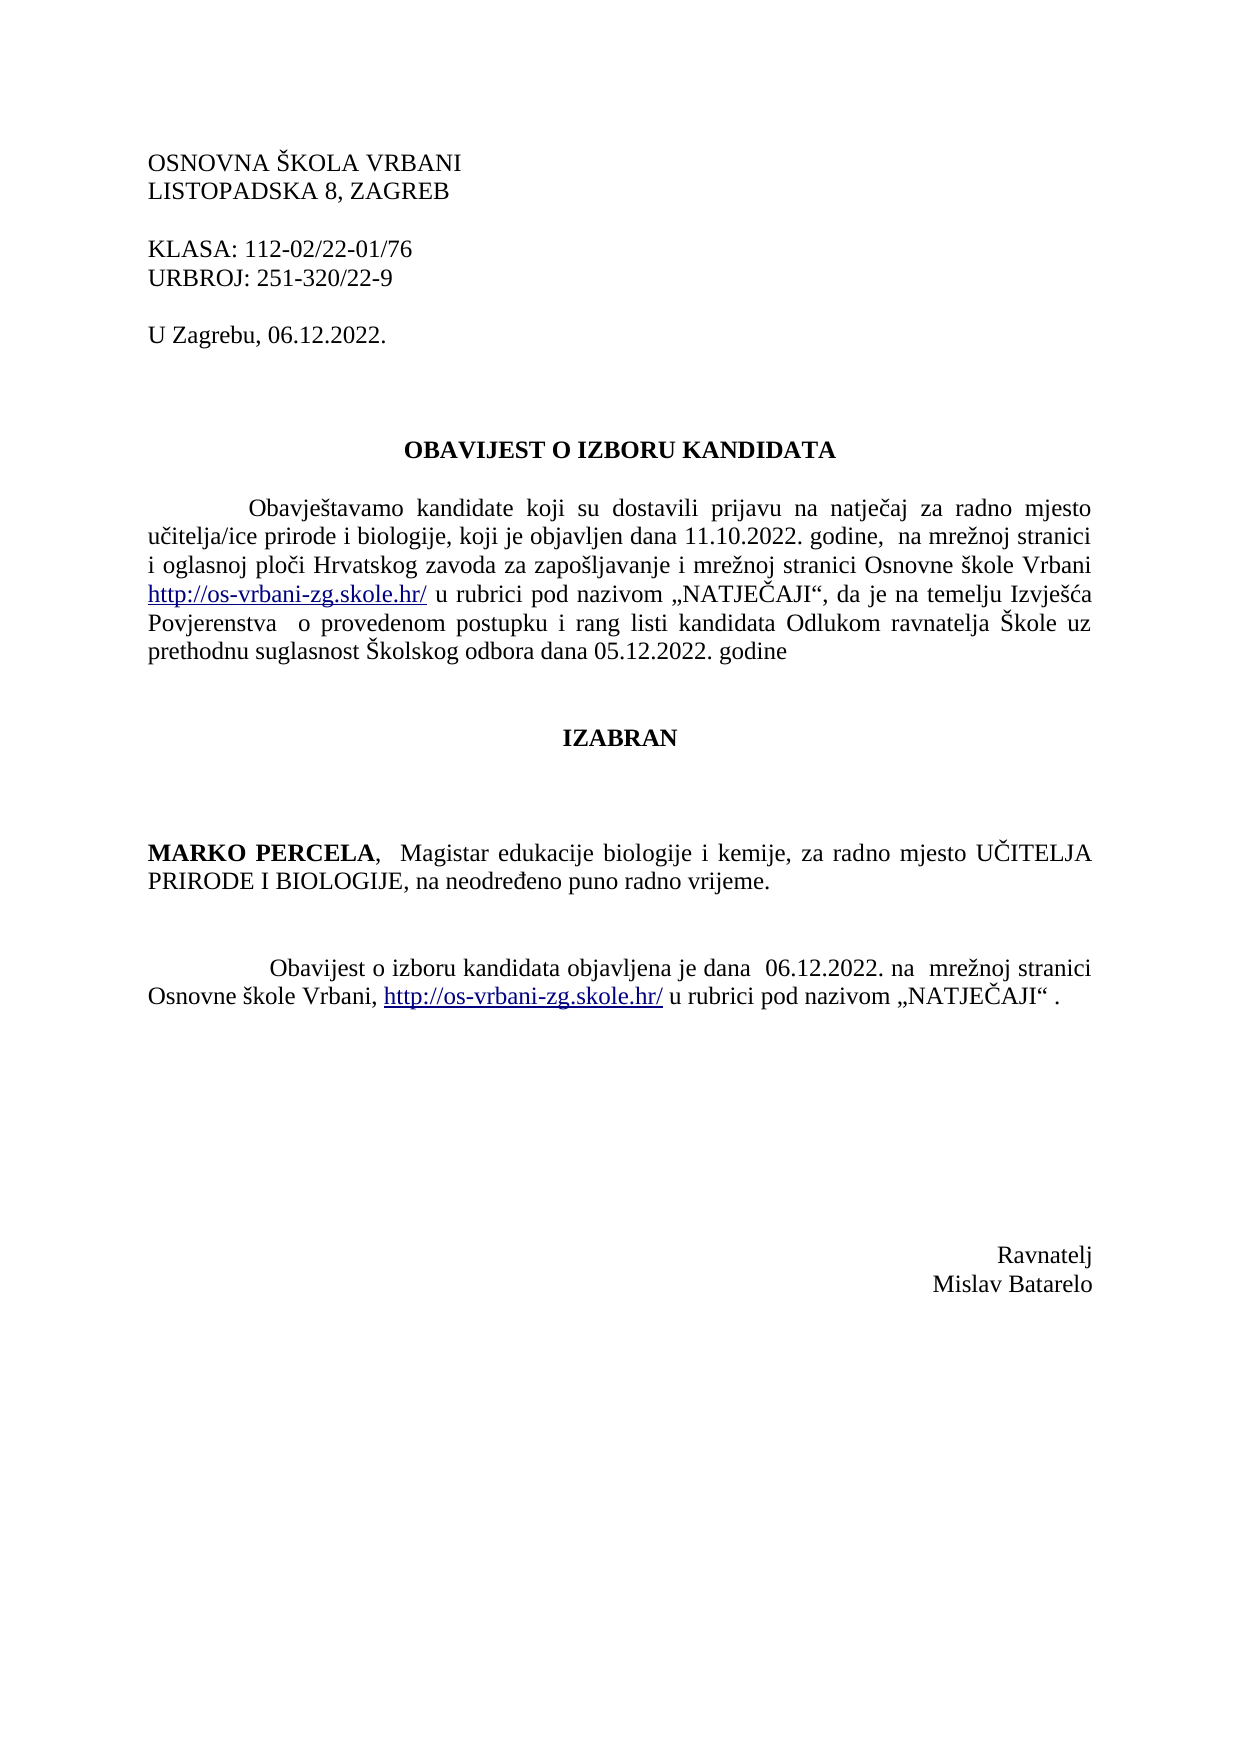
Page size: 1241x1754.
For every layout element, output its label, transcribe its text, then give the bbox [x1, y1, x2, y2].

text Obavještavamo kandidate koji su dostavili prijavu na natječaj za radno mjesto učitelja/ice prirode i biologije, koji je objavljen dana 11.10.2022. godine, na mrežnoj stranici i oglasnoj ploči Hrvatskog zavoda za zapošljavanje i mrežnoj stranici Osnovne škole Vrbani http://os-vrbani-zg.skole.hr/ u rubrici pod nazivom „NATJEČAJI“, da je na temelju Izvješća Povjerenstva o provedenom postupku i rang listi kandidata Odlukom ravnatelja Škole uz prethodnu suglasnost Školskog odbora dana 05.12.2022. godine [148, 493, 1093, 665]
text Ravnatelj Mislav Batarelo [148, 1240, 1093, 1298]
text KLASA: 112-02/22-01/76 [148, 234, 1093, 263]
text OBAVIJEST O IZBORU KANDIDATA [148, 435, 1093, 464]
text OSNOVNA ŠKOLA VRBANI [148, 148, 1093, 176]
text Obavijest o izboru kandidata objavljena je dana 06.12.2022. na mrežnoj stranici Osnovne škole Vrbani, http://os-vrbani-zg.skole.hr/ u rubrici pod nazivom „NATJEČAJI“ . [148, 953, 1093, 1010]
text MARKO PERCELA, Magistar edukacije biologije i kemije, za radno mjesto UČITELJA PRIRODE I BIOLOGIJE, na neodređeno puno radno vrijeme. [148, 838, 1093, 895]
text URBROJ: 251-320/22-9 [148, 263, 1093, 291]
text U Zagrebu, 06.12.2022. [148, 320, 1093, 349]
text LISTOPADSKA 8, ZAGREB [148, 176, 1093, 205]
text IZABRAN [148, 723, 1093, 751]
